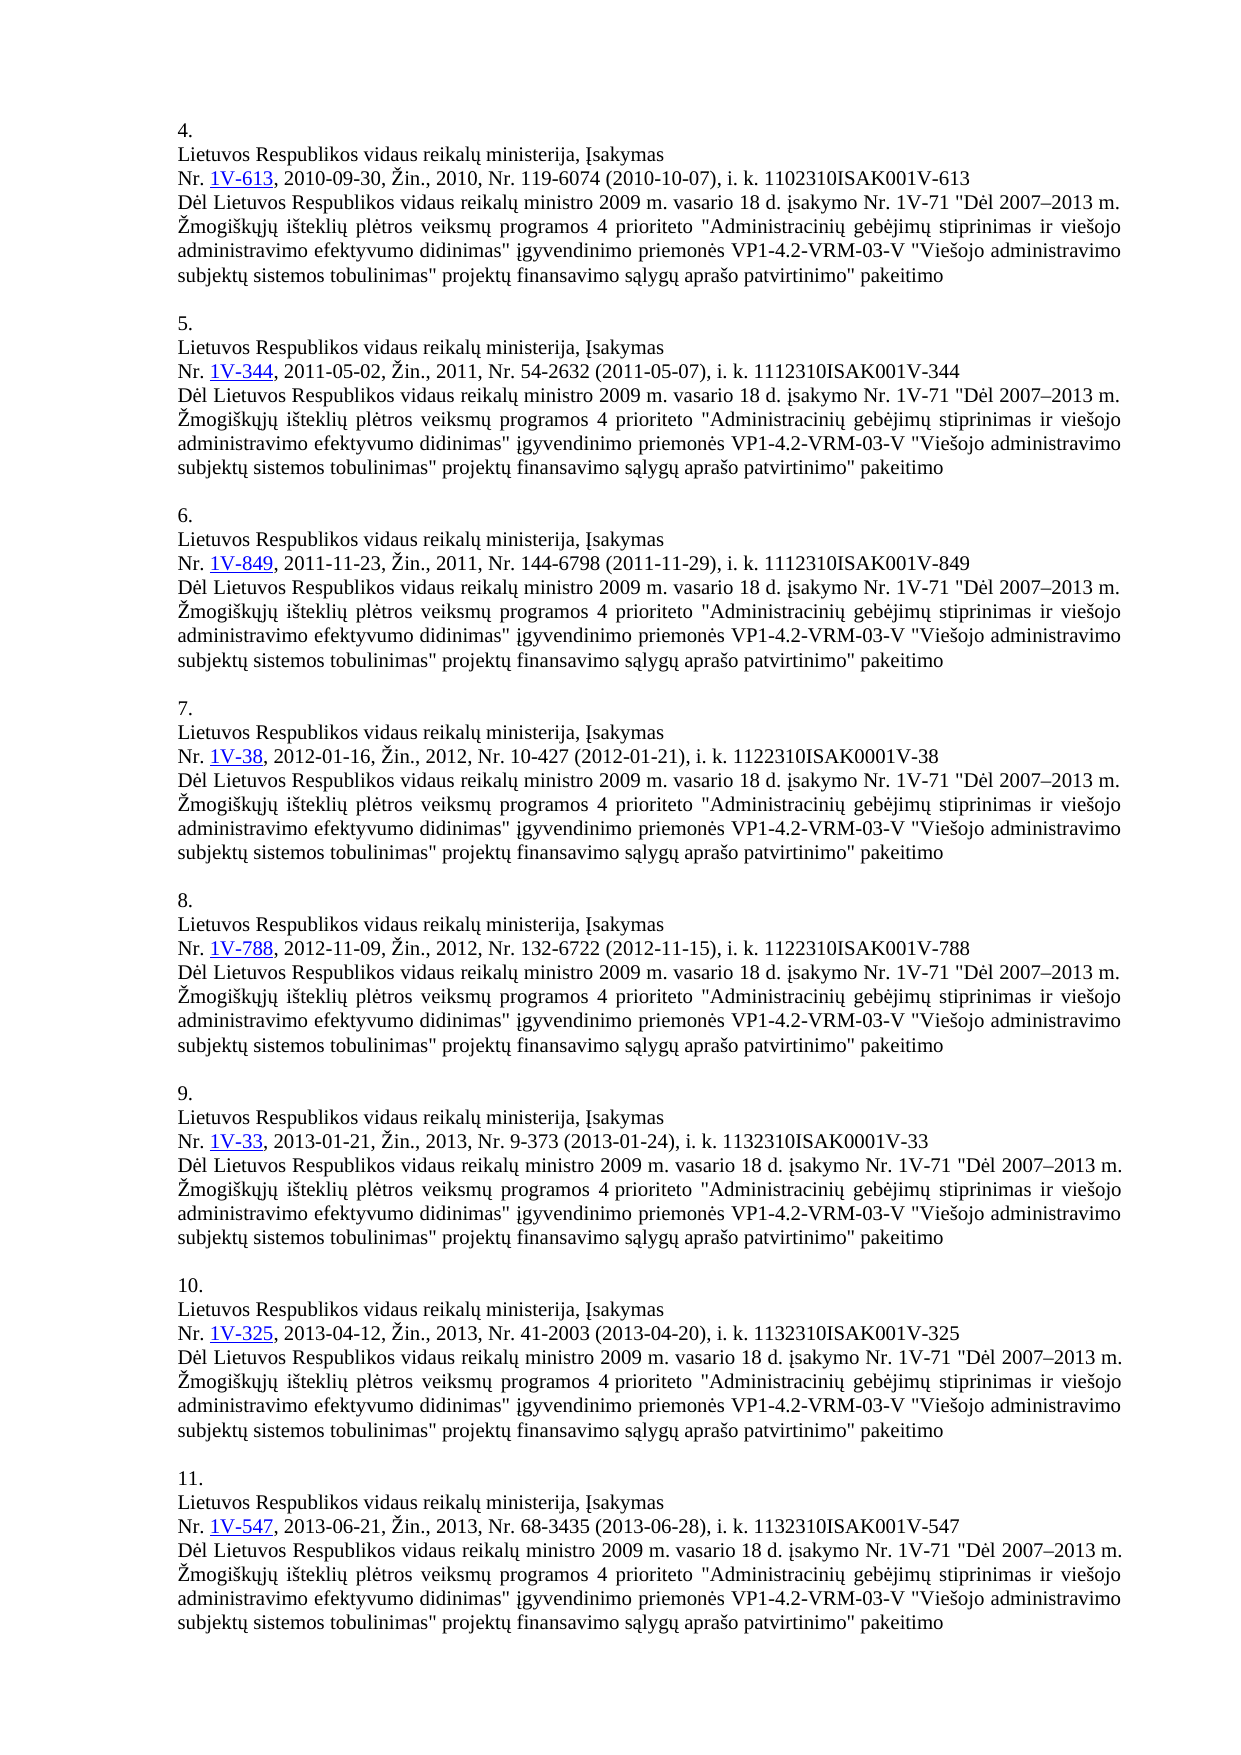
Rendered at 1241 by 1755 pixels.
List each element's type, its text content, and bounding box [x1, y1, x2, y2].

text Nr. 1V-344, 2011-05-02, Žin., 2011, Nr. 54-2632 (2011-05-07), i. k. 1112310ISAK001V-344 [177, 359, 1122, 383]
text Nr. 1V-547, 2013-06-21, Žin., 2013, Nr. 68-3435 (2013-06-28), i. k. 1132310ISAK001V-547 [177, 1514, 1122, 1538]
text 5. [177, 311, 1122, 335]
text 7. [177, 696, 1122, 720]
text Nr. 1V-613, 2010-09-30, Žin., 2010, Nr. 119-6074 (2010-10-07), i. k. 1102310ISAK001V-613 [177, 166, 1122, 190]
text Dėl Lietuvos Respublikos vidaus reikalų ministro 2009 m. vasario 18 d. įsakymo Nr. 1V-71 "Dėl 2007–2013 m. Žmogiškųjų išteklių plėtros veiksmų programos 4 prioriteto "Administracinių gebėjimų stiprinimas ir viešojo administravimo efektyvumo didinimas" įgyvendinimo priemonės VP1-4.2-VRM-03-V "Viešojo administravimo subjektų sistemos tobulinimas" projektų finansavimo sąlygų aprašo patvirtinimo" pakeitimo [177, 768, 1122, 864]
text 6. [177, 503, 1122, 527]
text Nr. 1V-788, 2012-11-09, Žin., 2012, Nr. 132-6722 (2012-11-15), i. k. 1122310ISAK001V-788 [177, 936, 1122, 960]
text 4. [177, 118, 1122, 142]
text Nr. 1V-33, 2013-01-21, Žin., 2013, Nr. 9-373 (2013-01-24), i. k. 1132310ISAK0001V-33 [177, 1129, 1122, 1153]
text Dėl Lietuvos Respublikos vidaus reikalų ministro 2009 m. vasario 18 d. įsakymo Nr. 1V-71 "Dėl 2007–2013 m. Žmogiškųjų išteklių plėtros veiksmų programos 4 prioriteto "Administracinių gebėjimų stiprinimas ir viešojo administravimo efektyvumo didinimas" įgyvendinimo priemonės VP1-4.2-VRM-03-V "Viešojo administravimo subjektų sistemos tobulinimas" projektų finansavimo sąlygų aprašo patvirtinimo" pakeitimo [177, 383, 1122, 479]
text Lietuvos Respublikos vidaus reikalų ministerija, Įsakymas [177, 527, 1122, 551]
text 8. [177, 888, 1122, 912]
text Dėl Lietuvos Respublikos vidaus reikalų ministro 2009 m. vasario 18 d. įsakymo Nr. 1V-71 "Dėl 2007–2013 m. Žmogiškųjų išteklių plėtros veiksmų programos 4 prioriteto "Administracinių gebėjimų stiprinimas ir viešojo administravimo efektyvumo didinimas" įgyvendinimo priemonės VP1-4.2-VRM-03-V "Viešojo administravimo subjektų sistemos tobulinimas" projektų finansavimo sąlygų aprašo patvirtinimo" pakeitimo [177, 960, 1122, 1057]
text Dėl Lietuvos Respublikos vidaus reikalų ministro 2009 m. vasario 18 d. įsakymo Nr. 1V-71 "Dėl 2007–2013 m. Žmogiškųjų išteklių plėtros veiksmų programos 4 prioriteto "Administracinių gebėjimų stiprinimas ir viešojo administravimo efektyvumo didinimas" įgyvendinimo priemonės VP1-4.2-VRM-03-V "Viešojo administravimo subjektų sistemos tobulinimas" projektų finansavimo sąlygų aprašo patvirtinimo" pakeitimo [177, 1153, 1122, 1249]
text Dėl Lietuvos Respublikos vidaus reikalų ministro 2009 m. vasario 18 d. įsakymo Nr. 1V-71 "Dėl 2007–2013 m. Žmogiškųjų išteklių plėtros veiksmų programos 4 prioriteto "Administracinių gebėjimų stiprinimas ir viešojo administravimo efektyvumo didinimas" įgyvendinimo priemonės VP1-4.2-VRM-03-V "Viešojo administravimo subjektų sistemos tobulinimas" projektų finansavimo sąlygų aprašo patvirtinimo" pakeitimo [177, 190, 1122, 287]
text 11. [177, 1466, 1122, 1490]
text Lietuvos Respublikos vidaus reikalų ministerija, Įsakymas [177, 335, 1122, 359]
text Lietuvos Respublikos vidaus reikalų ministerija, Įsakymas [177, 1490, 1122, 1514]
text 9. [177, 1081, 1122, 1105]
text Lietuvos Respublikos vidaus reikalų ministerija, Įsakymas [177, 720, 1122, 744]
text Nr. 1V-849, 2011-11-23, Žin., 2011, Nr. 144-6798 (2011-11-29), i. k. 1112310ISAK001V-849 [177, 551, 1122, 575]
text Lietuvos Respublikos vidaus reikalų ministerija, Įsakymas [177, 1297, 1122, 1321]
text Dėl Lietuvos Respublikos vidaus reikalų ministro 2009 m. vasario 18 d. įsakymo Nr. 1V-71 "Dėl 2007–2013 m. Žmogiškųjų išteklių plėtros veiksmų programos 4 prioriteto "Administracinių gebėjimų stiprinimas ir viešojo administravimo efektyvumo didinimas" įgyvendinimo priemonės VP1-4.2-VRM-03-V "Viešojo administravimo subjektų sistemos tobulinimas" projektų finansavimo sąlygų aprašo patvirtinimo" pakeitimo [177, 575, 1122, 672]
text Nr. 1V-38, 2012-01-16, Žin., 2012, Nr. 10-427 (2012-01-21), i. k. 1122310ISAK0001V-38 [177, 744, 1122, 768]
text Nr. 1V-325, 2013-04-12, Žin., 2013, Nr. 41-2003 (2013-04-20), i. k. 1132310ISAK001V-325 [177, 1321, 1122, 1345]
text Dėl Lietuvos Respublikos vidaus reikalų ministro 2009 m. vasario 18 d. įsakymo Nr. 1V-71 "Dėl 2007–2013 m. Žmogiškųjų išteklių plėtros veiksmų programos 4 prioriteto "Administracinių gebėjimų stiprinimas ir viešojo administravimo efektyvumo didinimas" įgyvendinimo priemonės VP1-4.2-VRM-03-V "Viešojo administravimo subjektų sistemos tobulinimas" projektų finansavimo sąlygų aprašo patvirtinimo" pakeitimo [177, 1345, 1122, 1442]
text 10. [177, 1273, 1122, 1297]
text Lietuvos Respublikos vidaus reikalų ministerija, Įsakymas [177, 912, 1122, 936]
text Lietuvos Respublikos vidaus reikalų ministerija, Įsakymas [177, 1105, 1122, 1129]
text Dėl Lietuvos Respublikos vidaus reikalų ministro 2009 m. vasario 18 d. įsakymo Nr. 1V-71 "Dėl 2007–2013 m. Žmogiškųjų išteklių plėtros veiksmų programos 4 prioriteto "Administracinių gebėjimų stiprinimas ir viešojo administravimo efektyvumo didinimas" įgyvendinimo priemonės VP1-4.2-VRM-03-V "Viešojo administravimo subjektų sistemos tobulinimas" projektų finansavimo sąlygų aprašo patvirtinimo" pakeitimo [177, 1538, 1122, 1634]
text Lietuvos Respublikos vidaus reikalų ministerija, Įsakymas [177, 142, 1122, 166]
